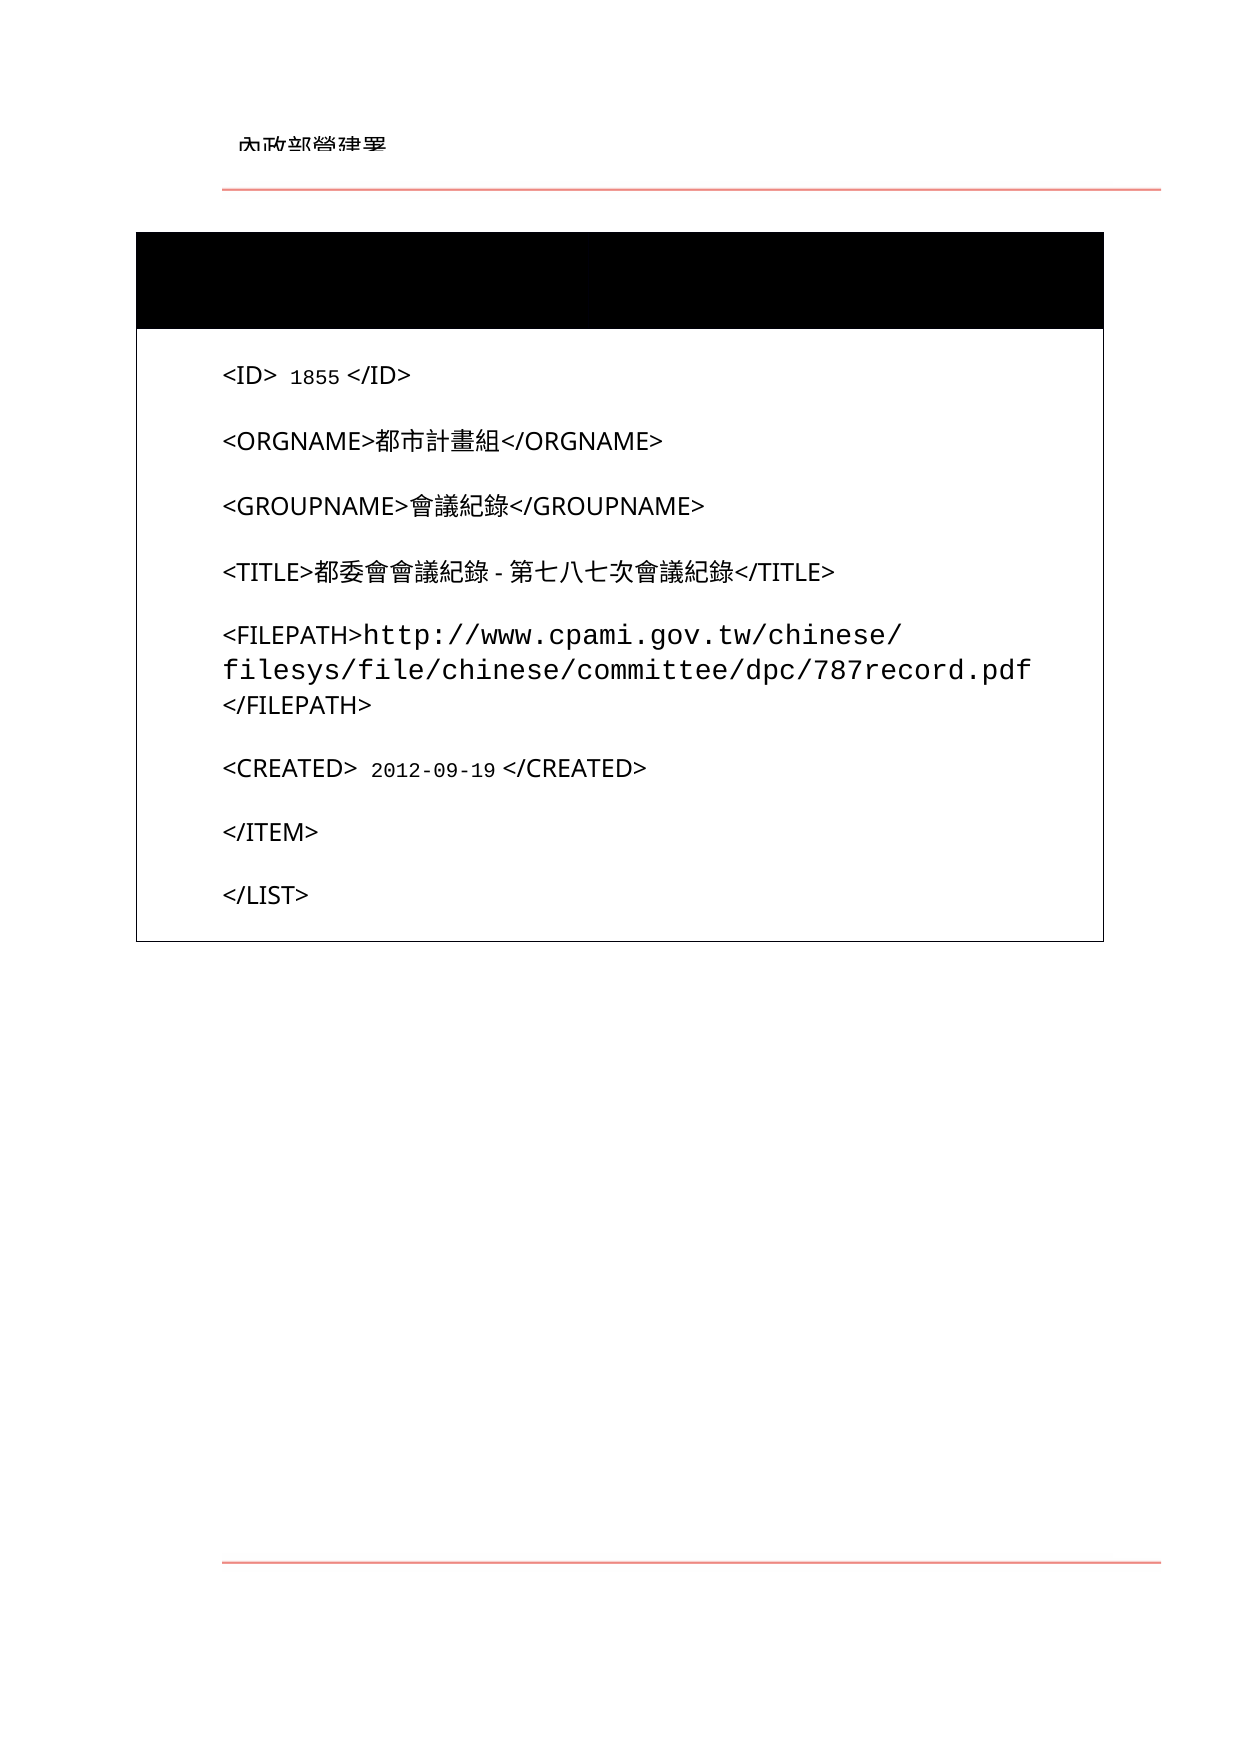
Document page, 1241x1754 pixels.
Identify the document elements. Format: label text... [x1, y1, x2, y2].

picture [222, 1553, 1162, 1572]
table_header 欄位 [137, 233, 588, 328]
table_cell <ID> 1855 </ID> <ORGNAME>都市計畫組</ORGNAME> <GROUPNAME>會議紀錄</GROUPNAME> <TITLE>都委會會議紀錄 - 第七八七次會議紀錄</TITLE> <FILEPATH>http://www.cpami.gov.tw/chinese/ filesys/file/chinese/committee/dpc/787record.pdf </FILEPATH> <CREATED> 2012-09-19 </CREATED> </ITEM> </LIST> [137, 329, 1103, 941]
table_header 說明 [589, 233, 1103, 328]
picture [222, 181, 1162, 199]
